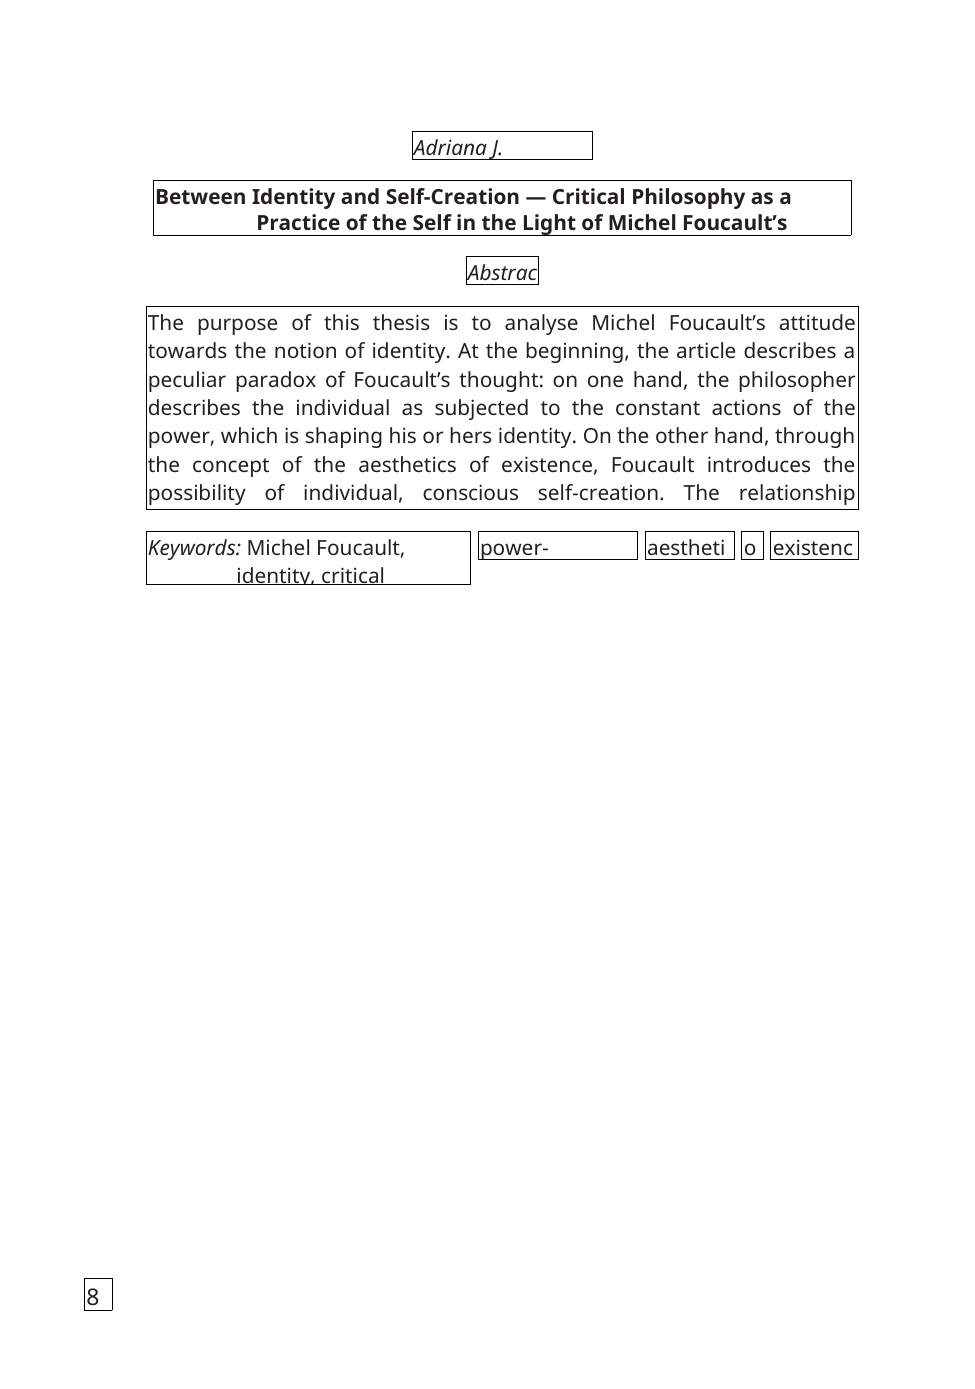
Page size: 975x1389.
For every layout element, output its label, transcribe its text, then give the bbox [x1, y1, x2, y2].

text aesthetics [647, 533, 734, 559]
text power-knowledge, [480, 533, 637, 559]
text 82 [86, 1280, 112, 1309]
text Between Identity and Self-Creation — Critical Philosophy as a Practice of the Self in the Light of Michel Foucault’s Philosophy [155, 183, 850, 235]
text of [743, 533, 763, 559]
text existence, [773, 533, 858, 559]
text Adriana J. Mickiewicz [414, 133, 592, 159]
text Keywords: Michel Foucault, identity, critical philosophy. [148, 533, 470, 584]
text Abstract [468, 258, 538, 284]
text The purpose of this thesis is to analyse Michel Foucault’s attitude towards the notion of identity. At the beginning, the article describes a peculiar paradox of Foucault’s thought: on one hand, the philosopher describes the individual as subjected to the constant actions of the power, which is shaping his or hers identity. On the other hand, through the concept of the aesthetics of existence, Foucault introduces the possibility of individual, conscious self-creation. The relationship between the individual and the society can be established after a closer look at how Foucault understood the critical philosophies. [148, 308, 856, 509]
